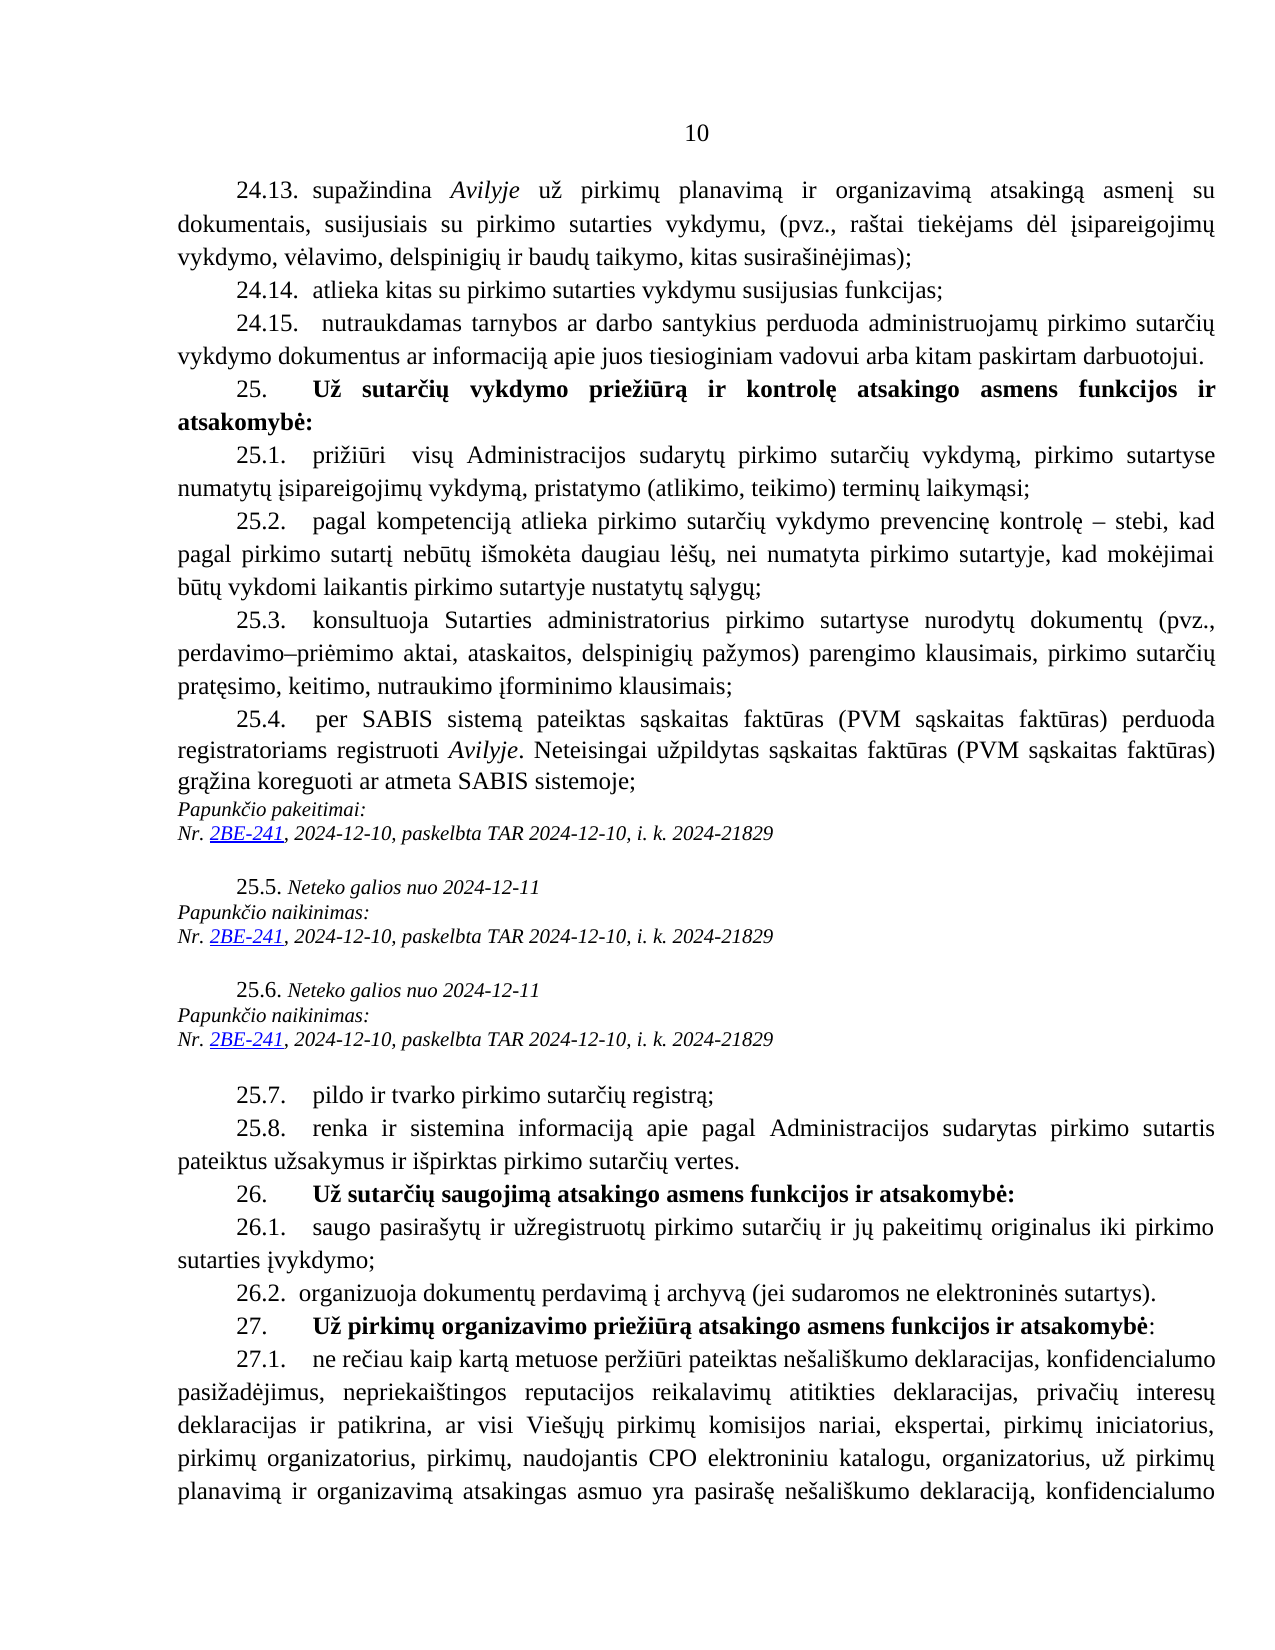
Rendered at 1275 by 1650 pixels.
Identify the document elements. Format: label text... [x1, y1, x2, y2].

text Nr. 2BE-241, 2024-12-10, paskelbta TAR 2024-12-10, i. k. 2024-21829 [177, 1027, 1216, 1051]
text 25.3. konsultuoja Sutarties administratorius pirkimo sutartyse nurodytų dokumentų (pvz., perdavimo–priėmimo aktai, ataskaitos, delspinigių pažymos) parengimo klausimais, pirkimo sutarčių pratęsimo, keitimo, nutraukimo įforminimo klausimais; [177, 605, 1216, 700]
text Nr. 2BE-241, 2024-12-10, paskelbta TAR 2024-12-10, i. k. 2024-21829 [177, 924, 1216, 948]
text 25.7. pildo ir tvarko pirkimo sutarčių registrą; [177, 1080, 1216, 1108]
text 24.14. atlieka kitas su pirkimo sutarties vykdymu susijusias funkcijas; [177, 275, 1216, 303]
text 25. Už sutarčių vykdymo priežiūrą ir kontrolę atsakingo asmens funkcijos ir atsakomybė: [177, 374, 1216, 436]
text 24.15. nutraukdamas tarnybos ar darbo santykius perduoda administruojamų pirkimo sutarčių vykdymo dokumentus ar informaciją apie juos tiesioginiam vadovui arba kitam paskirtam darbuotojui. [177, 308, 1216, 369]
text 26. Už sutarčių saugojimą atsakingo asmens funkcijos ir atsakomybė: [177, 1179, 1216, 1208]
text 25.4. per SABIS sistemą pateiktas sąskaitas faktūras (PVM sąskaitas faktūras) perduoda registratoriams registruoti Avilyje. Neteisingai užpildytas sąskaitas faktūras (PVM sąskaitas faktūras) grąžina koreguoti ar atmeta SABIS sistemoje; [177, 704, 1216, 794]
text 26.1. saugo pasirašytų ir užregistruotų pirkimo sutarčių ir jų pakeitimų originalus iki pirkimo sutarties įvykdymo; [177, 1212, 1216, 1274]
text Papunkčio naikinimas: [177, 1003, 1216, 1027]
text Papunkčio naikinimas: [177, 900, 1216, 924]
text 25.6. Neteko galios nuo 2024-12-11 [177, 977, 1216, 1003]
text 25.5. Neteko galios nuo 2024-12-11 [177, 873, 1216, 900]
text Papunkčio pakeitimai: [177, 796, 1216, 821]
text 25.8. renka ir sistemina informaciją apie pagal Administracijos sudarytas pirkimo sutartis pateiktus užsakymus ir išpirktas pirkimo sutarčių vertes. [177, 1113, 1216, 1174]
text 25.1. prižiūri visų Administracijos sudarytų pirkimo sutarčių vykdymą, pirkimo sutartyse numatytų įsipareigojimų vykdymą, pristatymo (atlikimo, teikimo) terminų laikymąsi; [177, 440, 1216, 502]
text 27. Už pirkimų organizavimo priežiūrą atsakingo asmens funkcijos ir atsakomybė: [177, 1311, 1216, 1340]
text Nr. 2BE-241, 2024-12-10, paskelbta TAR 2024-12-10, i. k. 2024-21829 [177, 821, 1216, 844]
text 25.2. pagal kompetenciją atlieka pirkimo sutarčių vykdymo prevencinę kontrolę – stebi, kad pagal pirkimo sutartį nebūtų išmokėta daugiau lėšų, nei numatyta pirkimo sutartyje, kad mokėjimai būtų vykdomi laikantis pirkimo sutartyje nustatytų sąlygų; [177, 506, 1216, 601]
text 26.2. organizuoja dokumentų perdavimą į archyvą (jei sudaromos ne elektroninės sutartys). [177, 1278, 1216, 1307]
text 27.1. ne rečiau kaip kartą metuose peržiūri pateiktas nešališkumo deklaracijas, konfidencialumo pasižadėjimus, nepriekaištingos reputacijos reikalavimų atitikties deklaracijas, privačių interesų deklaracijas ir patikrina, ar visi Viešųjų pirkimų komisijos nariai, ekspertai, pirkimų iniciatorius, pirkimų organizatorius, pirkimų, naudojantis CPO elektroniniu katalogu, organizatorius, už pirkimų planavimą ir organizavimą atsakingas asmuo yra pasirašę nešališkumo deklaraciją, konfidencialumo [177, 1344, 1216, 1505]
text 24.13. supažindina Avilyje už pirkimų planavimą ir organizavimą atsakingą asmenį su dokumentais, susijusiais su pirkimo sutarties vykdymu, (pvz., raštai tiekėjams dėl įsipareigojimų vykdymo, vėlavimo, delspinigių ir baudų taikymo, kitas susirašinėjimas); [177, 176, 1216, 270]
